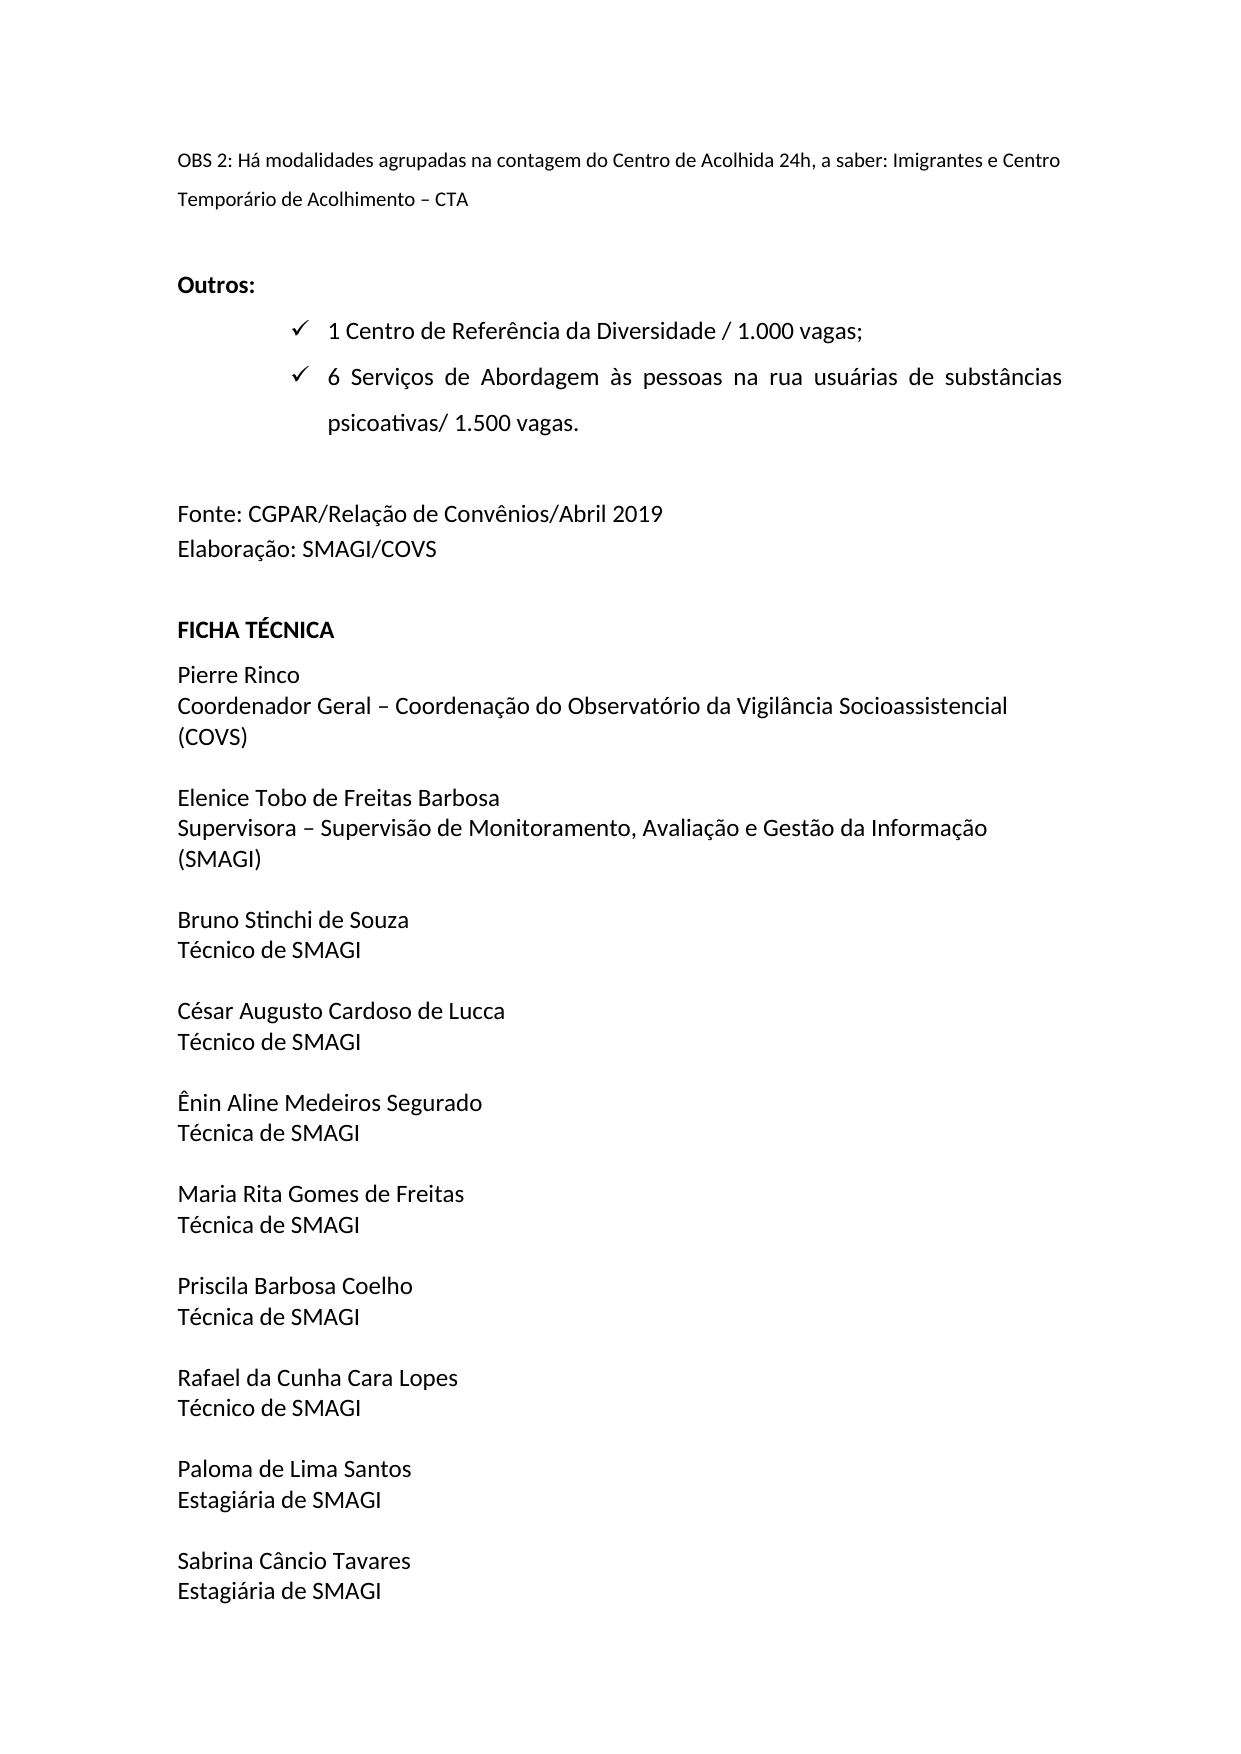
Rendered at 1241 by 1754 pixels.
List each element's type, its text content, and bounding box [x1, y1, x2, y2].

text Técnica de SMAGI [177, 1117, 1063, 1148]
text Técnico de SMAGI [177, 934, 1063, 965]
text Rafael da Cunha Cara Lopes [177, 1362, 1063, 1392]
text Priscila Barbosa Coelho [177, 1270, 1063, 1301]
text Paloma de Lima Santos [177, 1453, 1063, 1484]
list 1 Centro de Referência da Diversidade / 1.000 vagas; [290, 315, 1063, 346]
text Sabrina Câncio Tavares [177, 1545, 1063, 1575]
text Bruno Stinchi de Souza [177, 904, 1063, 934]
text Técnico de SMAGI [177, 1026, 1063, 1056]
text Técnica de SMAGI [177, 1209, 1063, 1239]
text OBS 2: Há modalidades agrupadas na contagem do Centro de Acolhida 24h, a saber: Imigrantes e Centro Temporário de Acolhimento – CTA [177, 148, 1063, 211]
text Pierre Rinco [177, 660, 1063, 690]
text Outros: [177, 269, 1063, 300]
text FICHA TÉCNICA [177, 614, 1063, 644]
text Estagiária de SMAGI [177, 1484, 1063, 1514]
text Fonte: CGPAR/Relação de Convênios/Abril 2019 [177, 498, 1063, 529]
text Técnica de SMAGI [177, 1301, 1063, 1331]
text Supervisora – Supervisão de Monitoramento, Avaliação e Gestão da Informação (SMAGI) [177, 812, 1063, 873]
text Técnico de SMAGI [177, 1392, 1063, 1423]
text César Augusto Cardoso de Lucca [177, 995, 1063, 1026]
text Ênin Aline Medeiros Segurado [177, 1087, 1063, 1117]
text Elaboração: SMAGI/COVS [177, 533, 1063, 564]
text Estagiária de SMAGI [177, 1575, 1063, 1606]
list 6 Serviços de Abordagem às pessoas na rua usuárias de substâncias psicoativas/ 1.500 vagas. [290, 361, 1063, 437]
text Maria Rita Gomes de Freitas [177, 1178, 1063, 1209]
text Coordenador Geral – Coordenação do Observatório da Vigilância Socioassistencial (COVS) [177, 690, 1063, 751]
text Elenice Tobo de Freitas Barbosa [177, 782, 1063, 812]
